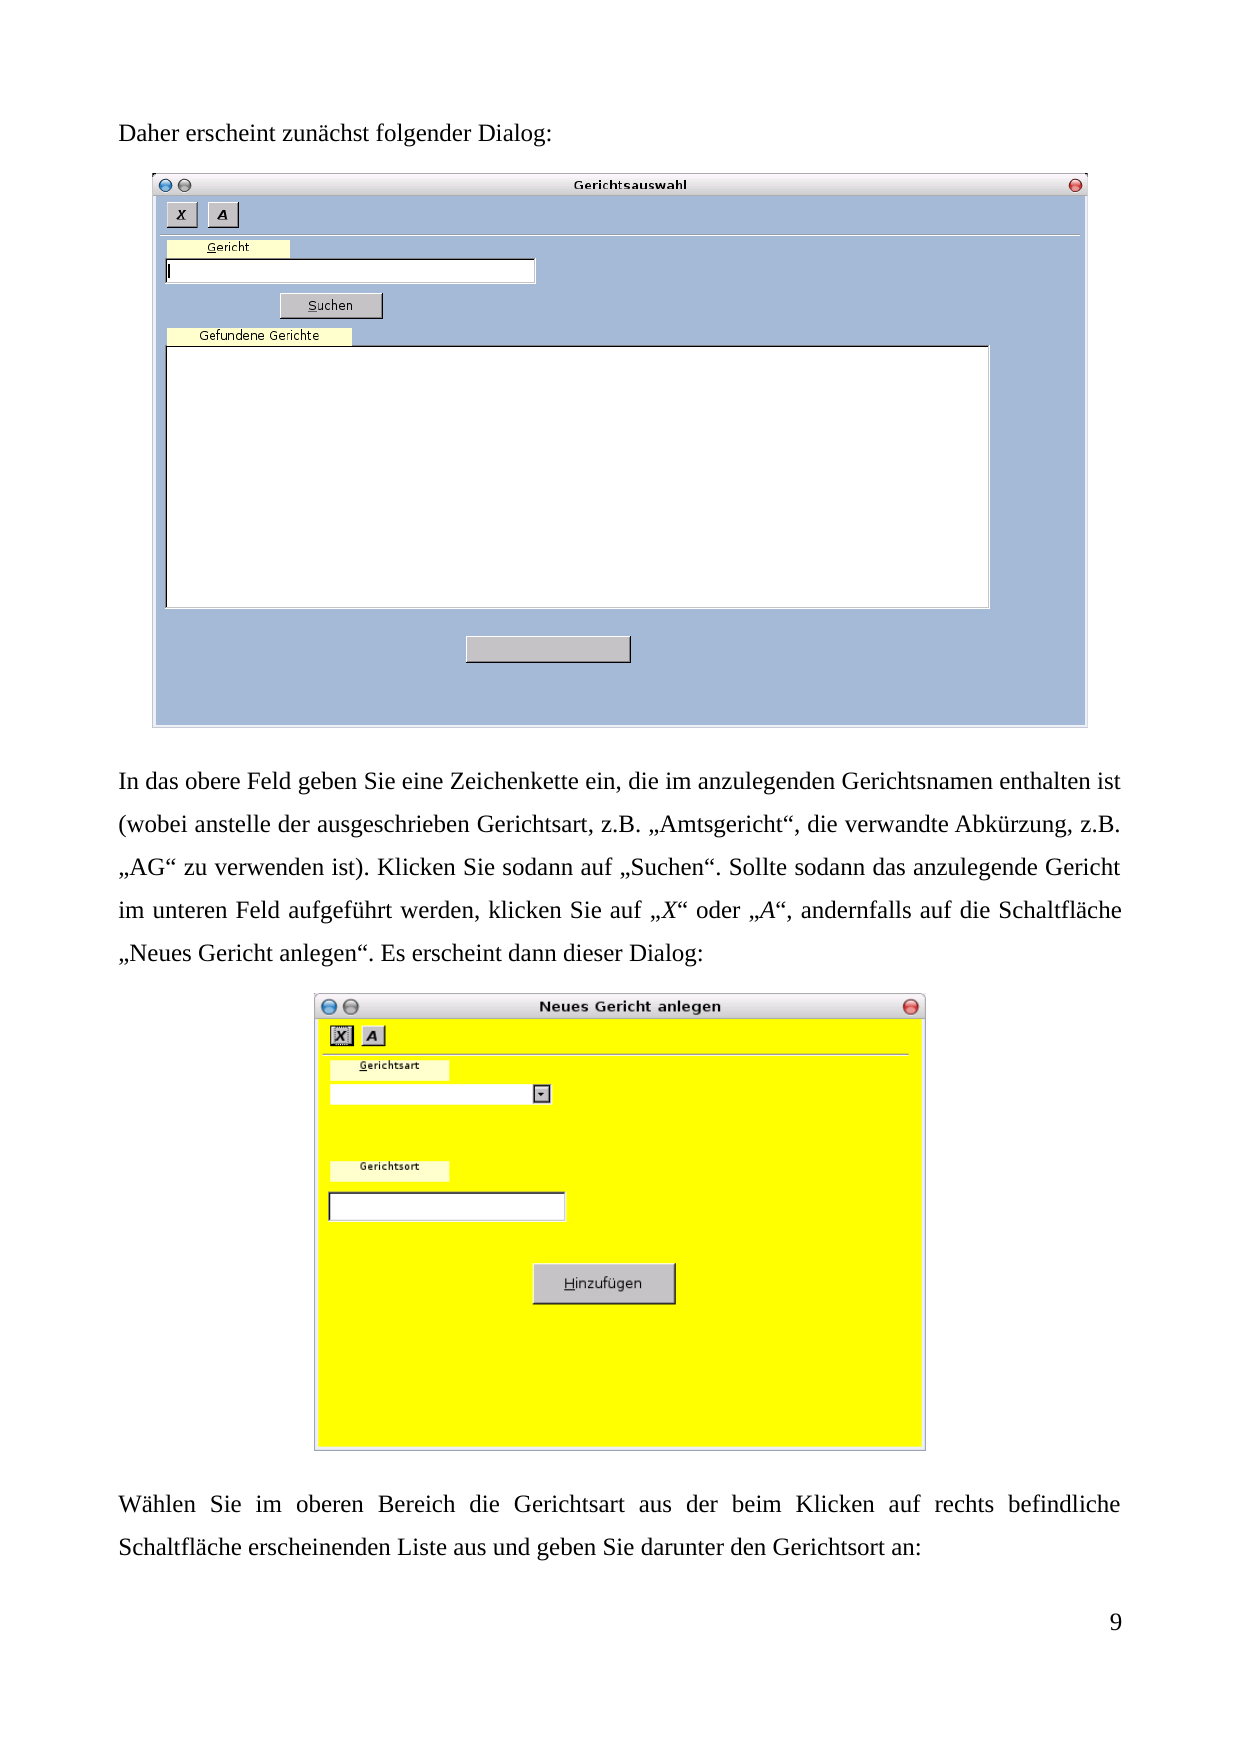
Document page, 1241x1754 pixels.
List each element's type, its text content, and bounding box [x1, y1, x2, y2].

text Wählen Sie im oberen Bereich die Gerichtsart aus der beim Klicken auf rechts befindliche Schaltfläche erscheinenden Liste aus und geben Sie darunter den Gerichtsort an: [118, 994, 1122, 1561]
text Daher erscheint zunächst folgender Dialog: [118, 118, 1122, 147]
picture [152, 173, 1088, 728]
text In das obere Feld geben Sie eine Zeichenkette ein, die im anzulegenden Gerichtsnamen enthalten ist (wobei anstelle der ausgeschrieben Gerichtsart, z.B. „Amtsgericht“, die verwandte Abkürzung, z.B. „AG“ zu verwenden ist). Klicken Sie sodann auf „Suchen“. Sollte sodann das anzulegende Gericht im unteren Feld aufgeführt werden, klicken Sie auf „X“ oder „A“, andernfalls auf die Schaltfläche „Neues Gericht anlegen“. Es erscheint dann dieser Dialog: [118, 174, 1122, 967]
picture [314, 993, 926, 1451]
